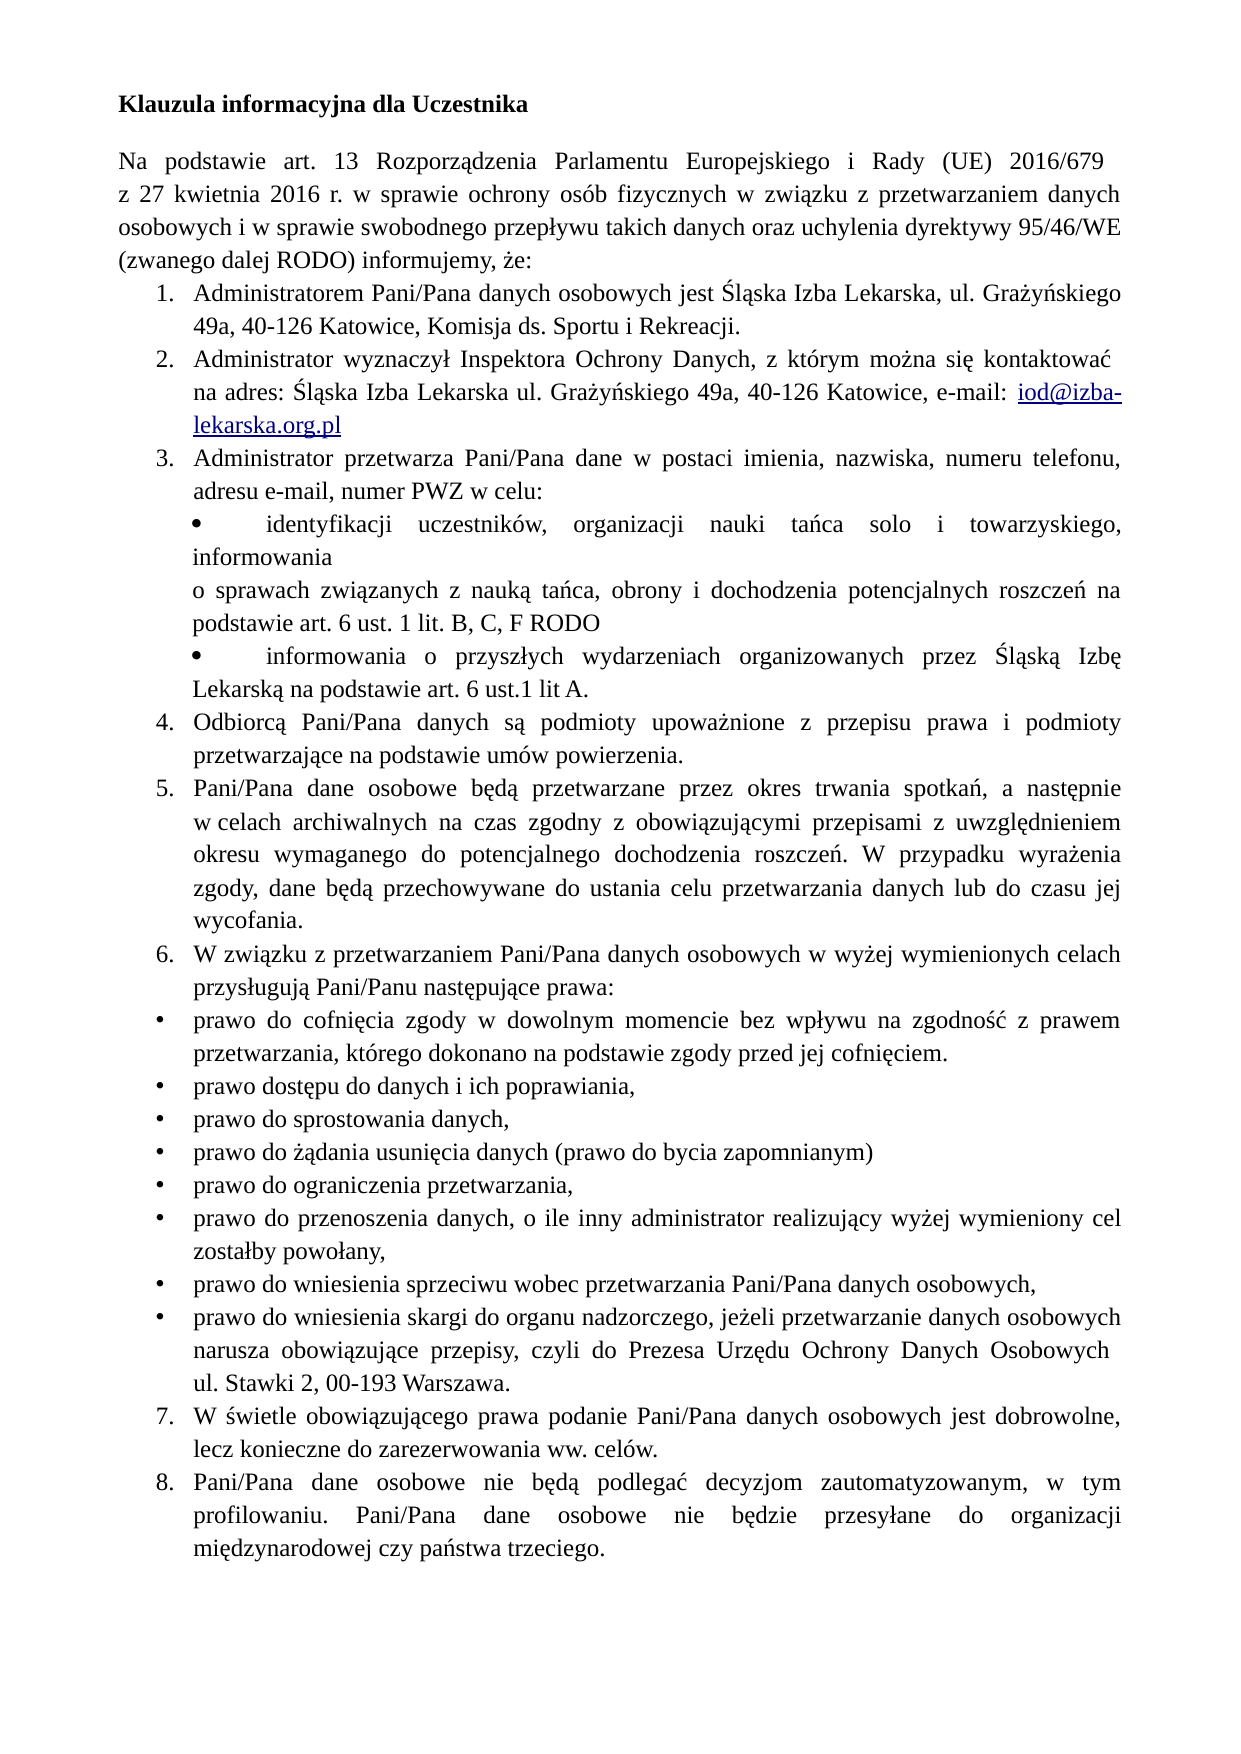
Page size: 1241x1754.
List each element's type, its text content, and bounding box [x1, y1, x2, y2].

list Pani/Pana dane osobowe nie będą podlegać decyzjom zautomatyzowanym, w tym profilowaniu. Pani/Pana dane osobowe nie będzie przesyłane do organizacji międzynarodowej czy państwa trzeciego. [156, 1467, 1122, 1562]
list informowania o przyszłych wydarzeniach organizowanych przez Śląską Izbę Lekarską na podstawie art. 6 ust.1 lit A. [192, 641, 1122, 703]
list identyfikacji uczestników, organizacji nauki tańca solo i towarzyskiego, informowania o sprawach związanych z nauką tańca, obrony i dochodzenia potencjalnych roszczeń na podstawie art. 6 ust. 1 lit. B, C, F RODO [192, 509, 1122, 637]
list W świetle obowiązującego prawa podanie Pani/Pana danych osobowych jest dobrowolne, lecz konieczne do zarezerwowania ww. celów. [156, 1401, 1122, 1463]
list Administratorem Pani/Pana danych osobowych jest Śląska Izba Lekarska, ul. Grażyńskiego 49a, 40-126 Katowice, Komisja ds. Sportu i Rekreacji. [156, 278, 1122, 340]
list prawo dostępu do danych i ich poprawiania, [156, 1071, 1122, 1099]
text Na podstawie art. 13 Rozporządzenia Parlamentu Europejskiego i Rady (UE) 2016/679 z 27 kwietnia 2016 r. w sprawie ochrony osób fizycznych w związku z przetwarzaniem danych osobowych i w sprawie swobodnego przepływu takich danych oraz uchylenia dyrektywy 95/46/WE (zwanego dalej RODO) informujemy, że: [118, 146, 1122, 274]
list prawo do cofnięcia zgody w dowolnym momencie bez wpływu na zgodność z prawem przetwarzania, którego dokonano na podstawie zgody przed jej cofnięciem. [156, 1005, 1122, 1066]
text Klauzula informacyjna dla Uczestnika [118, 89, 1122, 117]
list Odbiorcą Pani/Pana danych są podmioty upoważnione z przepisu prawa i podmioty przetwarzające na podstawie umów powierzenia. [156, 707, 1122, 769]
list prawo do ograniczenia przetwarzania, [156, 1170, 1122, 1198]
list W związku z przetwarzaniem Pani/Pana danych osobowych w wyżej wymienionych celach przysługują Pani/Panu następujące prawa: [156, 939, 1122, 1000]
list prawo do żądania usunięcia danych (prawo do bycia zapomnianym) [156, 1137, 1122, 1166]
list Pani/Pana dane osobowe będą przetwarzane przez okres trwania spotkań, a następnie w celach archiwalnych na czas zgodny z obowiązującymi przepisami z uwzględnieniem okresu wymaganego do potencjalnego dochodzenia roszczeń. W przypadku wyrażenia zgody, dane będą przechowywane do ustania celu przetwarzania danych lub do czasu jej wycofania. [156, 773, 1122, 934]
list prawo do wniesienia sprzeciwu wobec przetwarzania Pani/Pana danych osobowych, [156, 1269, 1122, 1298]
list Administrator przetwarza Pani/Pana dane w postaci imienia, nazwiska, numeru telefonu, adresu e-mail, numer PWZ w celu: [156, 443, 1122, 505]
list Administrator wyznaczył Inspektora Ochrony Danych, z którym można się kontaktować na adres: Śląska Izba Lekarska ul. Grażyńskiego 49a, 40-126 Katowice, e-mail: iod@izba-lekarska.org.pl [156, 344, 1122, 439]
list prawo do przenoszenia danych, o ile inny administrator realizujący wyżej wymieniony cel zostałby powołany, [156, 1203, 1122, 1264]
list prawo do wniesienia skargi do organu nadzorczego, jeżeli przetwarzanie danych osobowych narusza obowiązujące przepisy, czyli do Prezesa Urzędu Ochrony Danych Osobowych ul. Stawki 2, 00-193 Warszawa. [156, 1302, 1122, 1397]
list prawo do sprostowania danych, [156, 1104, 1122, 1132]
